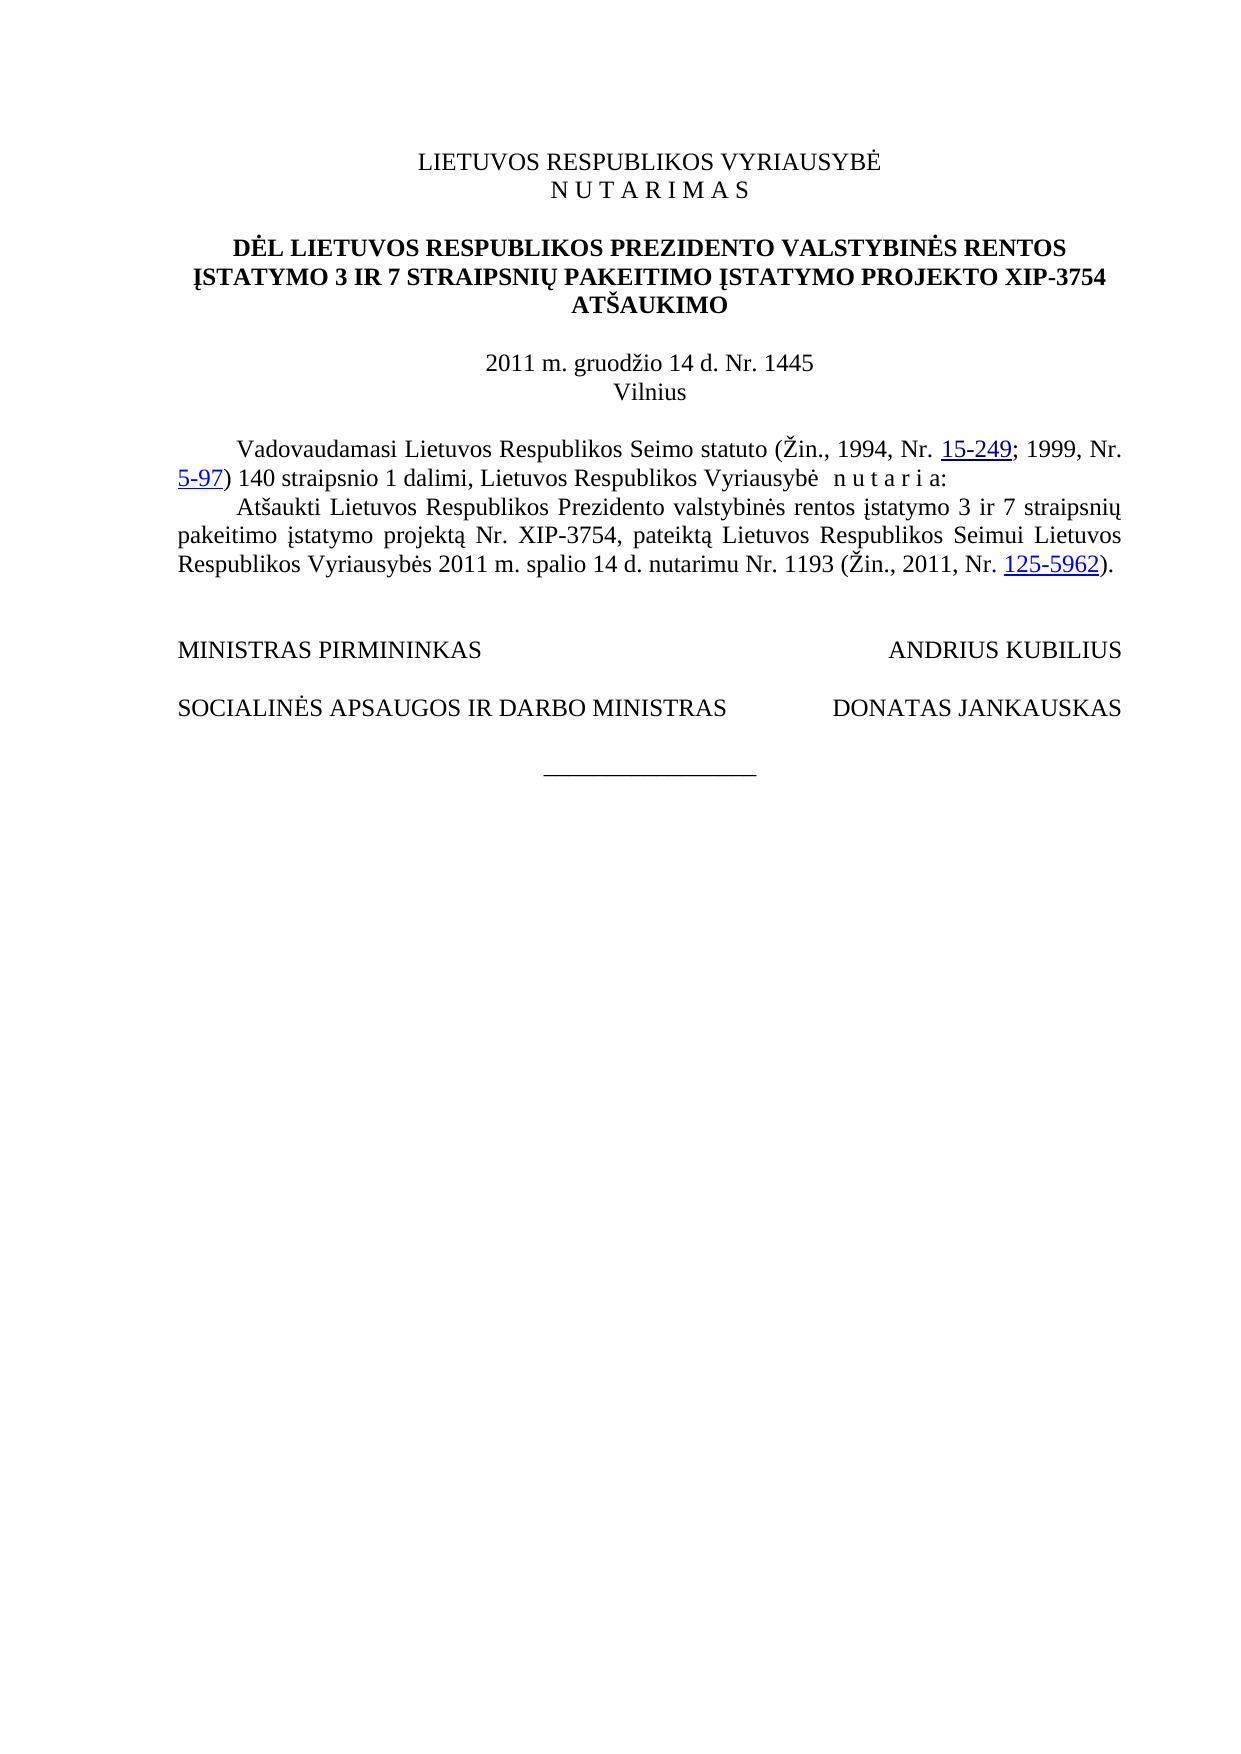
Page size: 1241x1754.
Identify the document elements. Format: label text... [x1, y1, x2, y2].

text MINISTRAS PIRMININKAS ANDRIUS KUBILIUS [177, 636, 1122, 664]
text DĖL LIETUVOS RESPUBLIKOS PREZIDENTO VALSTYBINĖS RENTOS ĮSTATYMO 3 IR 7 STRAIPSNIŲ PAKEITIMO ĮSTATYMO PROJEKTO XIP-3754 ATŠAUKIMO [177, 233, 1122, 319]
text NUTARIMAS [177, 176, 1122, 204]
text Lietuvos Respublikos Vyriausybė [177, 147, 1122, 176]
text _________________ [177, 751, 1122, 779]
text Atšaukti Lietuvos Respublikos Prezidento valstybinės rentos įstatymo 3 ir 7 straipsnių pakeitimo įstatymo projektą Nr. XIP-3754, pateiktą Lietuvos Respublikos Seimui Lietuvos Respublikos Vyriausybės 2011 m. spalio 14 d. nutarimu Nr. 1193 (Žin., 2011, Nr. 125-5962). [177, 492, 1122, 578]
text Vadovaudamasi Lietuvos Respublikos Seimo statuto (Žin., 1994, Nr. 15-249; 1999, Nr. 5-97) 140 straipsnio 1 dalimi, Lietuvos Respublikos Vyriausybė nutaria: [177, 434, 1122, 492]
text 2011 m. gruodžio 14 d. Nr. 1445 [177, 348, 1122, 377]
text SOCIALINĖS APSAUGOS IR DARBO MINISTRAS DONATAS JANKAUSKAS [177, 693, 1122, 722]
text Vilnius [177, 377, 1122, 406]
